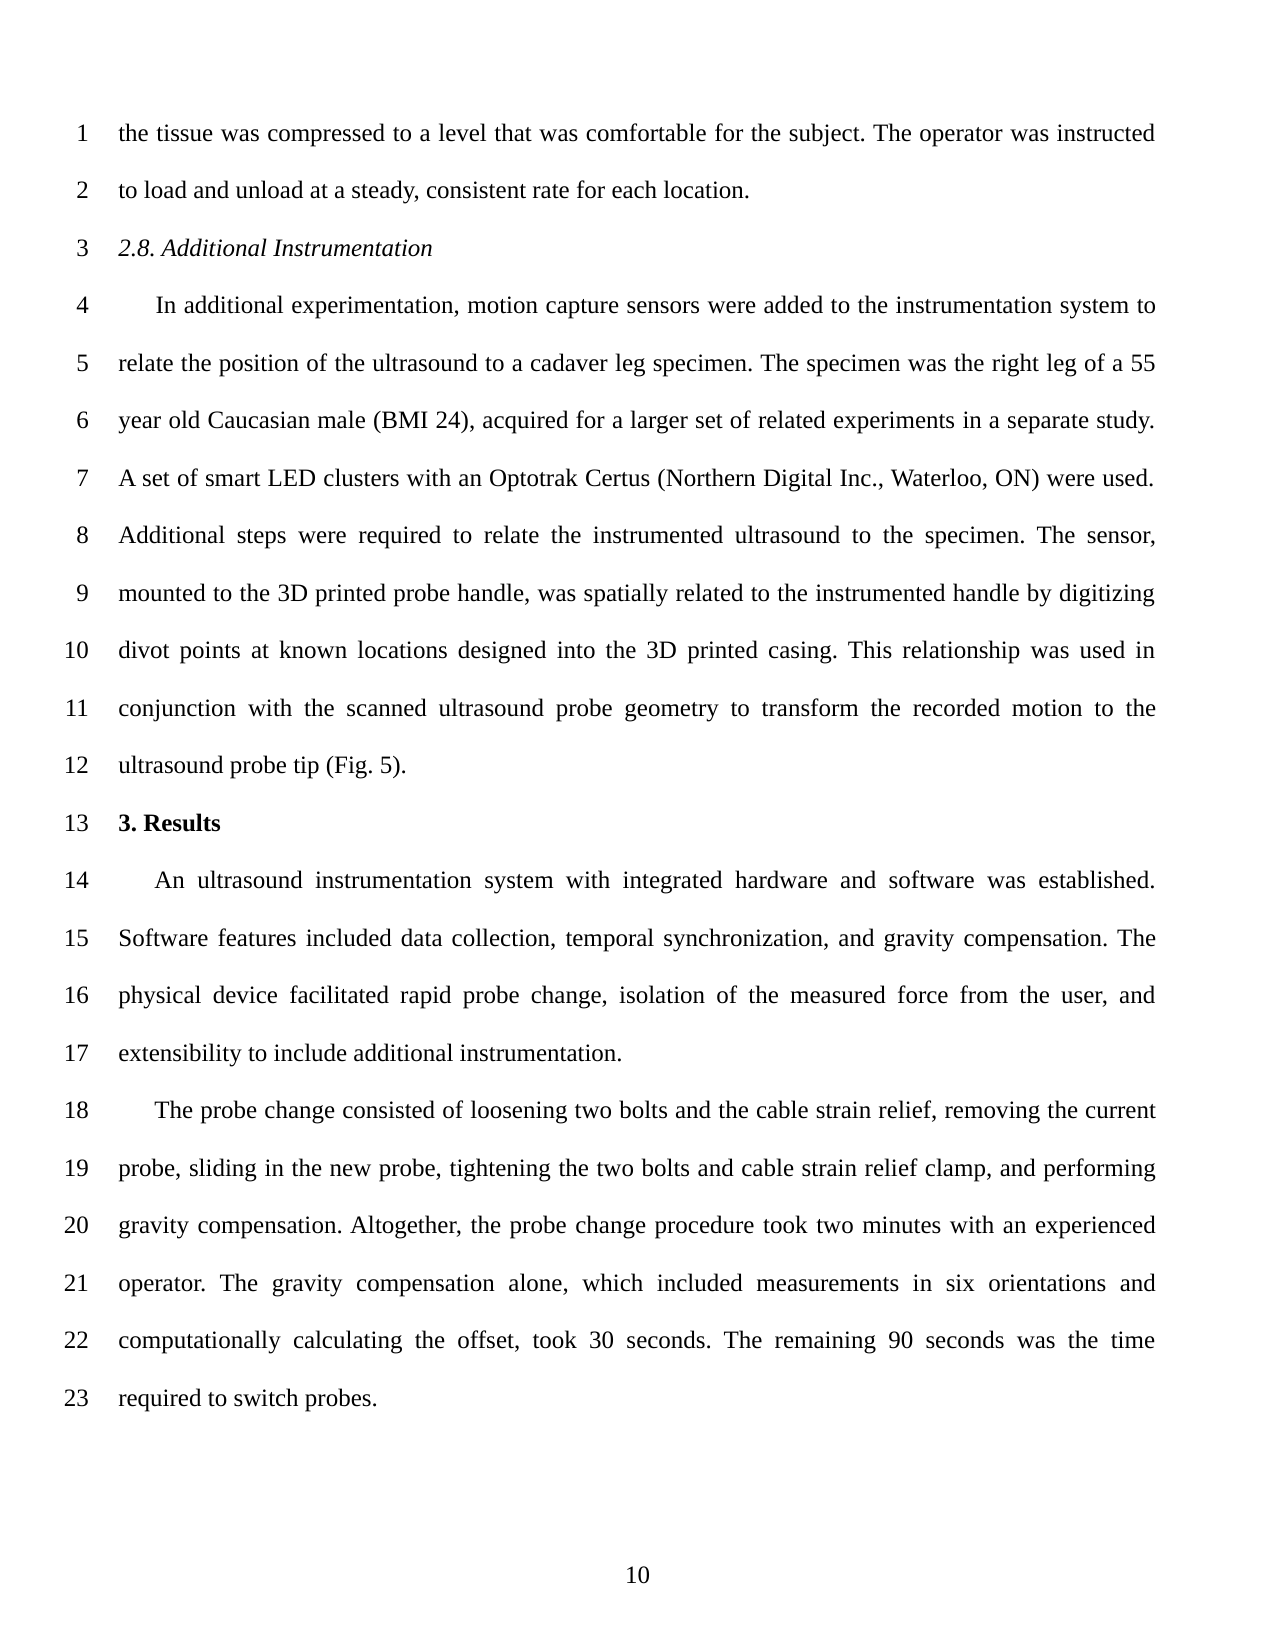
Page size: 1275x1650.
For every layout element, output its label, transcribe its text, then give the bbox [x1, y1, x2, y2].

text 3. Results [118, 808, 1157, 837]
text 2.8. Additional Instrumentation [118, 233, 1157, 262]
text An ultrasound instrumentation system with integrated hardware and software was established. Software features included data collection, temporal synchronization, and gravity compensation. The physical device facilitated rapid probe change, isolation of the measured force from the user, and extensibility to include additional instrumentation. [118, 866, 1157, 1067]
text the tissue was compressed to a level that was comfortable for the subject. The operator was instructed to load and unload at a steady, consistent rate for each location. [118, 118, 1157, 204]
text In additional experimentation, motion capture sensors were added to the instrumentation system to relate the position of the ultrasound to a cadaver leg specimen. The specimen was the right leg of a 55 year old Caucasian male (BMI 24), acquired for a larger set of related experiments in a separate study. A set of smart LED clusters with an Optotrak Certus (Northern Digital Inc., Waterloo, ON) were used. Additional steps were required to relate the instrumented ultrasound to the specimen. The sensor, mounted to the 3D printed probe handle, was spatially related to the instrumented handle by digitizing divot points at known locations designed into the 3D printed casing. This relationship was used in conjunction with the scanned ultrasound probe geometry to transform the recorded motion to the ultrasound probe tip (Fig. 5). [118, 291, 1157, 779]
text The probe change consisted of loosening two bolts and the cable strain relief, removing the current probe, sliding in the new probe, tightening the two bolts and cable strain relief clamp, and performing gravity compensation. Altogether, the probe change procedure took two minutes with an experienced operator. The gravity compensation alone, which included measurements in six orientations and computationally calculating the offset, took 30 seconds. The remaining 90 seconds was the time required to switch probes. [118, 1096, 1157, 1412]
